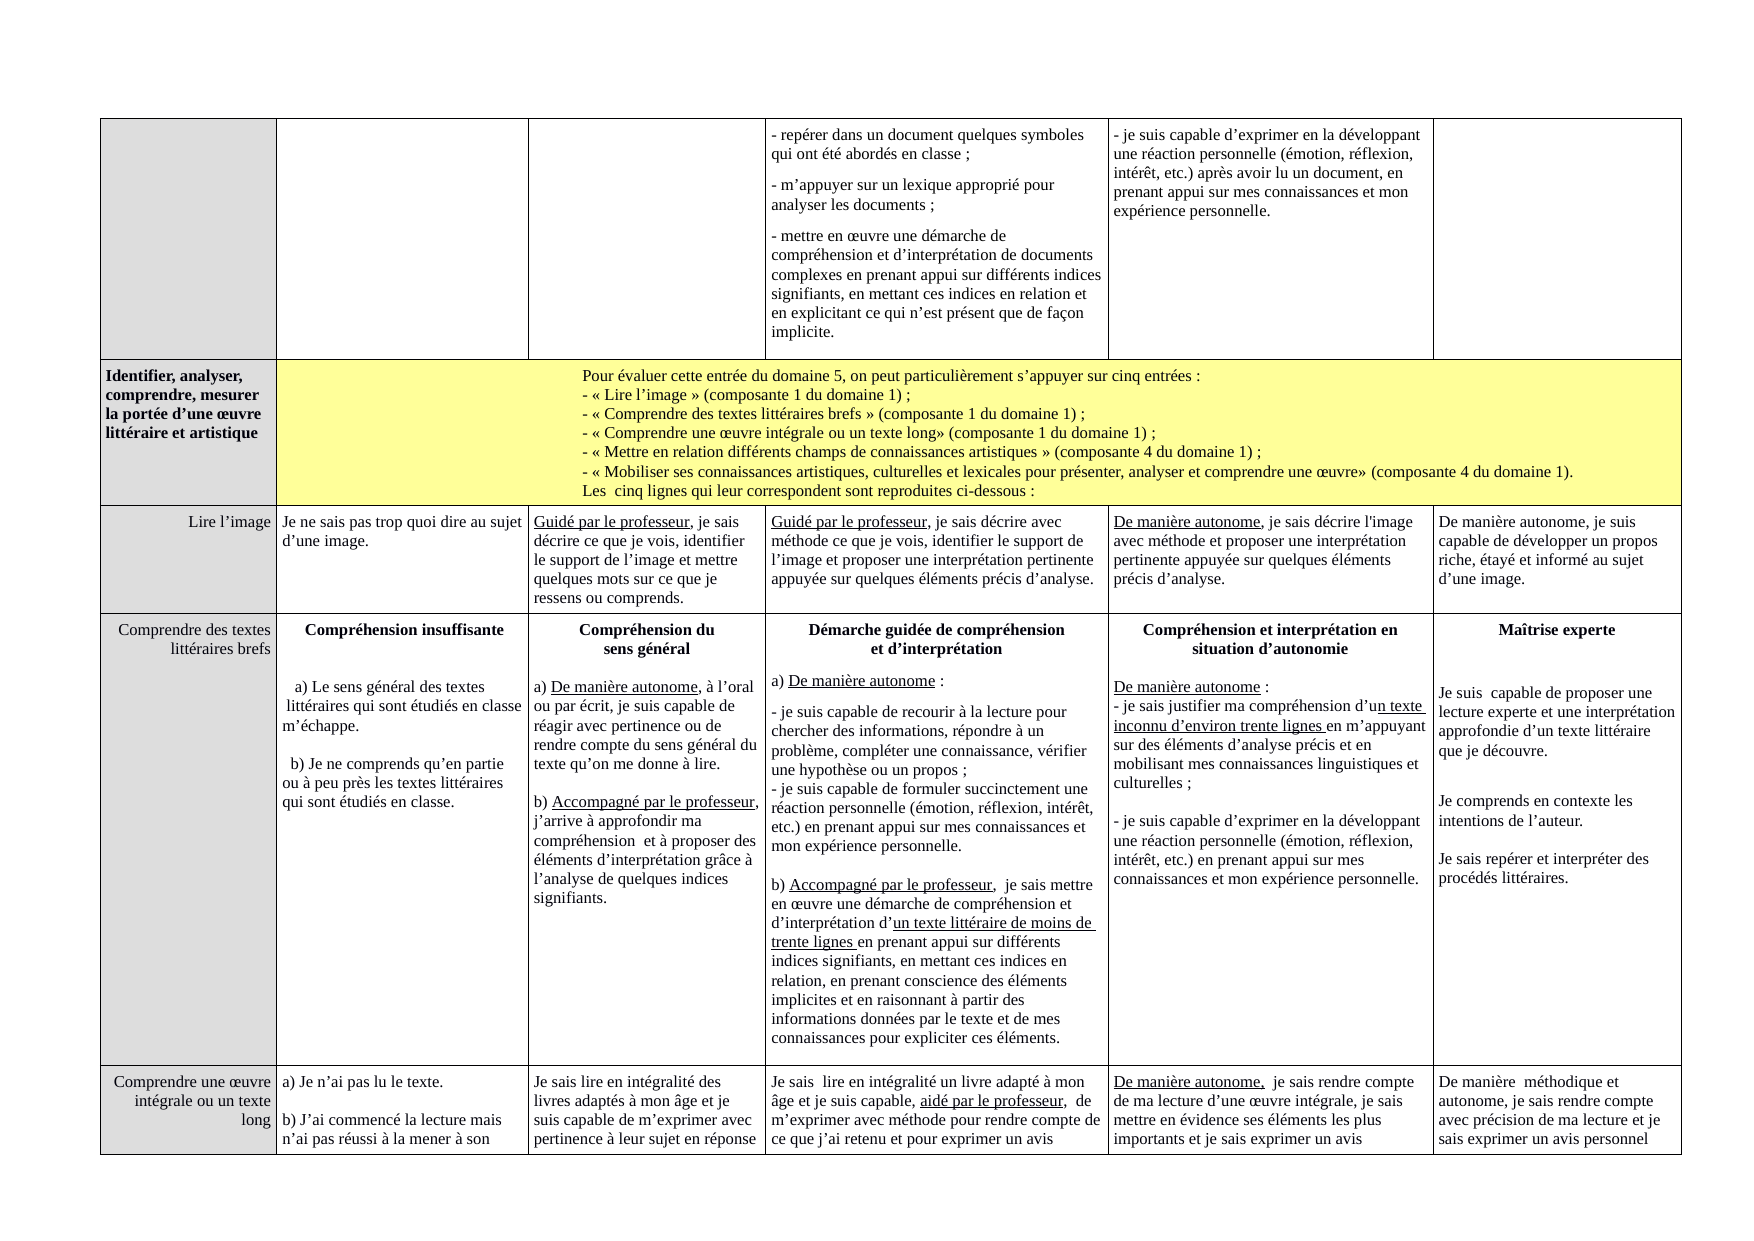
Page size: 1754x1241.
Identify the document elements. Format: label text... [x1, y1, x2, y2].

table_cell De manière méthodique et autonome, je sais rendre compte avec précision de ma lecture et je sais exprimer un avis personnel [1434, 1066, 1681, 1154]
table_cell - repérer dans un document quelques symboles qui ont été abordés en classe ; - m’appuyer sur un lexique approprié pour analyser les documents ; - mettre en œuvre une démarche de compréhension et d’interprétation de documents complexes en prenant appui sur différents indices signifiants, en mettant ces indices en relation et en explicitant ce qui n’est présent que de façon implicite. [766, 119, 1108, 359]
table_cell [101, 119, 276, 359]
table_cell Lire l’image [101, 506, 276, 613]
table_cell Guidé par le professeur, je sais décrire avec méthode ce que je vois, identifier le support de l’image et proposer une interprétation pertinente appuyée sur quelques éléments précis d’analyse. [766, 506, 1108, 613]
table_cell De manière autonome, je suis capable de développer un propos riche, étayé et informé au sujet d’une image. [1434, 506, 1681, 613]
table_cell Je ne sais pas trop quoi dire au sujet d’une image. [277, 506, 528, 613]
table_cell Pour évaluer cette entrée du domaine 5, on peut particulièrement s’appuyer sur cinq entrées : - « Lire l’image » (composante 1 du domaine 1) ; - « Comprendre des textes littéraires brefs » (composante 1 du domaine 1) ; - « Comprendre une œuvre intégrale ou un texte long» (composante 1 du domaine 1) ; - « Mettre en relation différents champs de connaissances artistiques » (composante 4 du domaine 1) ; - « Mobiliser ses connaissances artistiques, culturelles et lexicales pour présenter, analyser et comprendre une œuvre» (composante 4 du domaine 1). Les cinq lignes qui leur correspondent sont reproduites ci-dessous : [277, 360, 1681, 505]
table_cell Compréhension et interprétation en situation d’autonomie De manière autonome : - je sais justifier ma compréhension d’un texte inconnu d’environ trente lignes en m’appuyant sur des éléments d’analyse précis et en mobilisant mes connaissances linguistiques et culturelles ; - je suis capable d’exprimer en la développant une réaction personnelle (émotion, réflexion, intérêt, etc.) en prenant appui sur mes connaissances et mon expérience personnelle. [1109, 614, 1433, 1065]
table_cell Guidé par le professeur, je sais décrire ce que je vois, identifier le support de l’image et mettre quelques mots sur ce que je ressens ou comprends. [529, 506, 765, 613]
table_cell Comprendre des textes littéraires brefs [101, 614, 276, 1065]
table_cell [1434, 119, 1681, 359]
table_cell Compréhension insuffisante a) Le sens général des textes littéraires qui sont étudiés en classe m’échappe. b) Je ne comprends qu’en partie ou à peu près les textes littéraires qui sont étudiés en classe. [277, 614, 528, 1065]
table_cell Démarche guidée de compréhension et d’interprétation a) De manière autonome : - je suis capable de recourir à la lecture pour chercher des informations, répondre à un problème, compléter une connaissance, vérifier une hypothèse ou un propos ; - je suis capable de formuler succinctement une réaction personnelle (émotion, réflexion, intérêt, etc.) en prenant appui sur mes connaissances et mon expérience personnelle. b) Accompagné par le professeur, je sais mettre en œuvre une démarche de compréhension et d’interprétation d’un texte littéraire de moins de trente lignes en prenant appui sur différents indices signifiants, en mettant ces indices en relation, en prenant conscience des éléments implicites et en raisonnant à partir des informations données par le texte et de mes connaissances pour expliciter ces éléments. [766, 614, 1108, 1065]
table_cell Je sais lire en intégralité un livre adapté à mon âge et je suis capable, aidé par le professeur, de m’exprimer avec méthode pour rendre compte de ce que j’ai retenu et pour exprimer un avis [766, 1066, 1108, 1154]
table_cell - je suis capable d’exprimer en la développant une réaction personnelle (émotion, réflexion, intérêt, etc.) après avoir lu un document, en prenant appui sur mes connaissances et mon expérience personnelle. [1109, 119, 1433, 359]
table_cell De manière autonome, je sais rendre compte de ma lecture d’une œuvre intégrale, je sais mettre en évidence ses éléments les plus importants et je sais exprimer un avis [1109, 1066, 1433, 1154]
table_cell [529, 119, 765, 359]
table_cell Identifier, analyser, comprendre, mesurer la portée d’une œuvre littéraire et artistique [101, 360, 276, 505]
table_cell Maîtrise experte Je suis capable de proposer une lecture experte et une interprétation approfondie d’un texte littéraire que je découvre. Je comprends en contexte les intentions de l’auteur. Je sais repérer et interpréter des procédés littéraires. [1434, 614, 1681, 1065]
table_cell Je sais lire en intégralité des livres adaptés à mon âge et je suis capable de m’exprimer avec pertinence à leur sujet en réponse [529, 1066, 765, 1154]
table_cell [277, 119, 528, 359]
table_cell a) Je n’ai pas lu le texte. b) J’ai commencé la lecture mais n’ai pas réussi à la mener à son [277, 1066, 528, 1154]
table_cell Comprendre une œuvre intégrale ou un texte long [101, 1066, 276, 1154]
table_cell Compréhension du sens général a) De manière autonome, à l’oral ou par écrit, je suis capable de réagir avec pertinence ou de rendre compte du sens général du texte qu’on me donne à lire. b) Accompagné par le professeur, j’arrive à approfondir ma compréhension et à proposer des éléments d’interprétation grâce à l’analyse de quelques indices signifiants. [529, 614, 765, 1065]
table_cell De manière autonome, je sais décrire l'image avec méthode et proposer une interprétation pertinente appuyée sur quelques éléments précis d’analyse. [1109, 506, 1433, 613]
